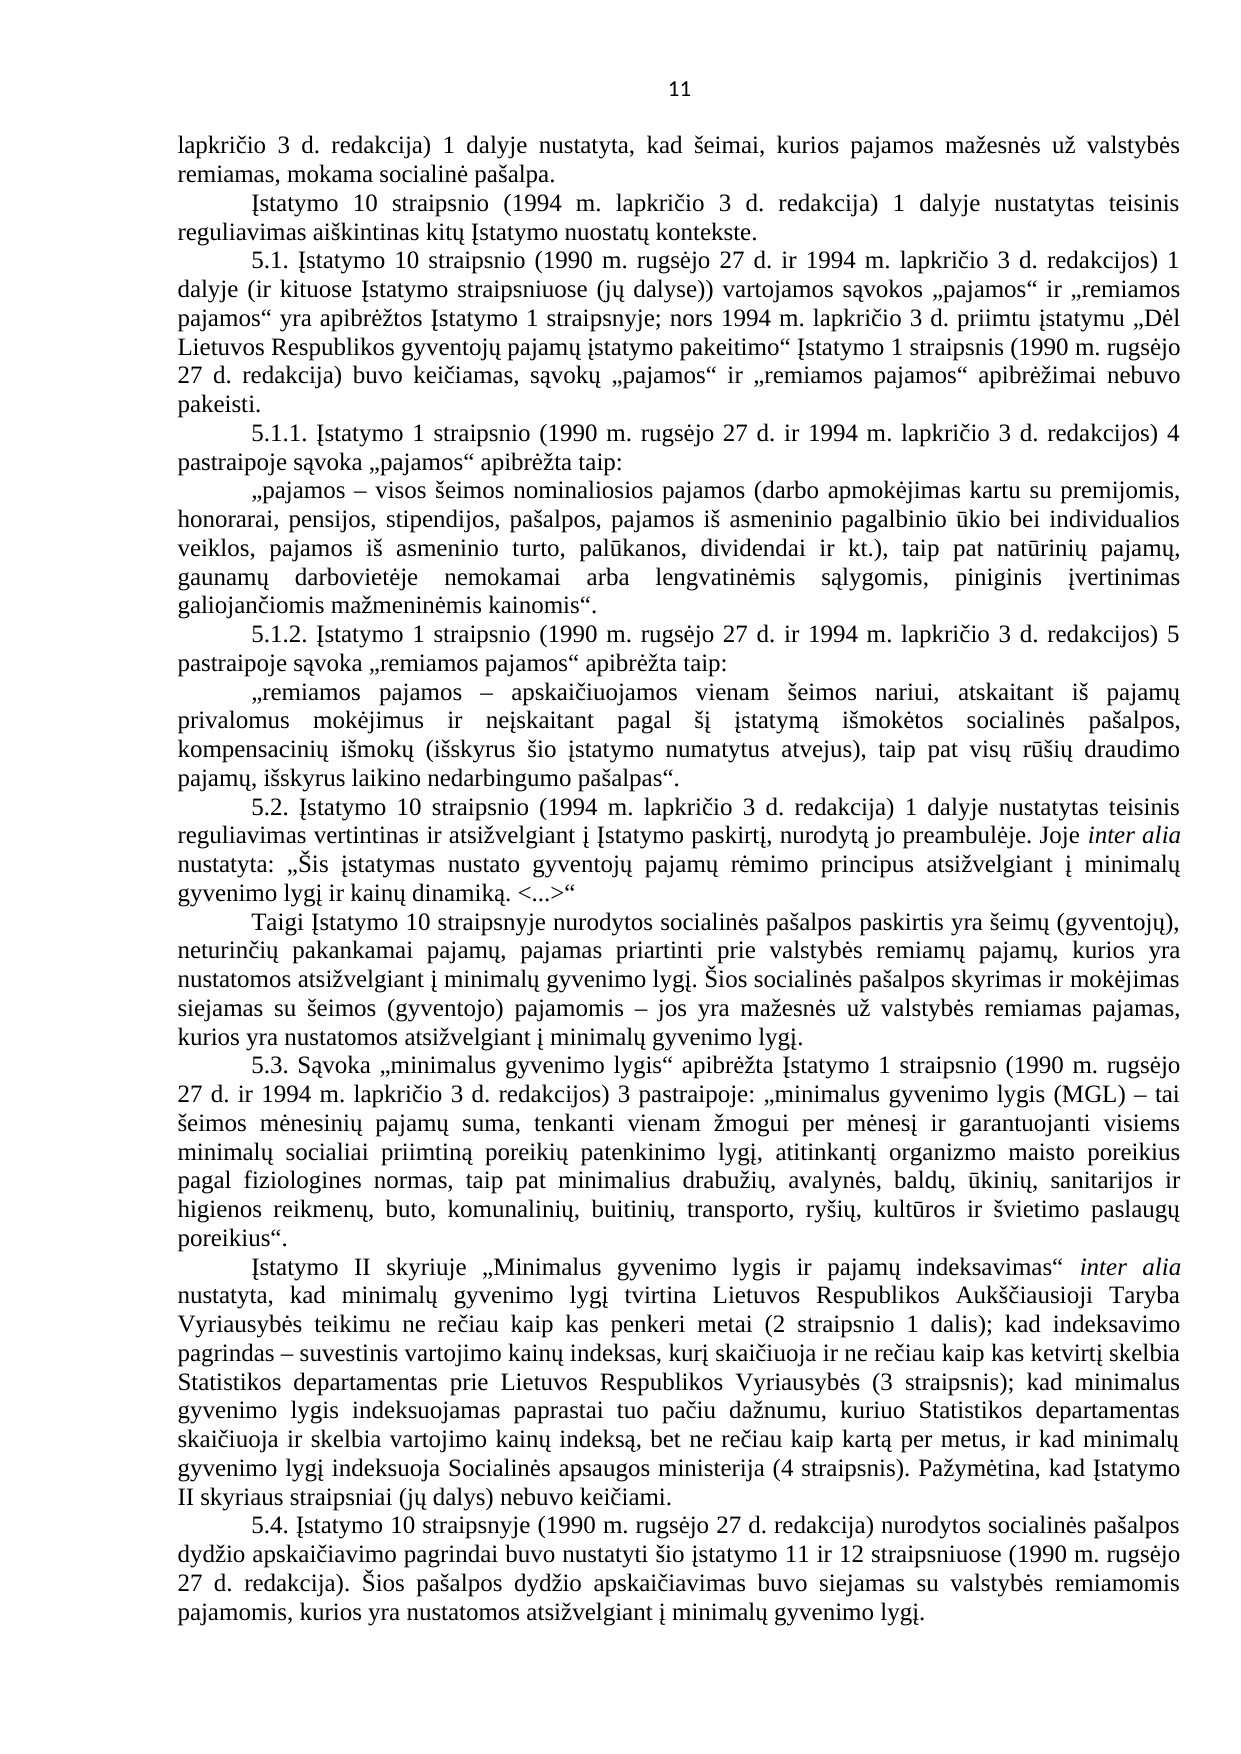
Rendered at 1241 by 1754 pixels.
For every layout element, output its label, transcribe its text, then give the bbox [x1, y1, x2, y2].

text Įstatymo II skyriuje „Minimalus gyvenimo lygis ir pajamų indeksavimas“ inter alia nustatyta, kad minimalų gyvenimo lygį tvirtina Lietuvos Respublikos Aukščiausioji Taryba Vyriausybės teikimu ne rečiau kaip kas penkeri metai (2 straipsnio 1 dalis); kad indeksavimo pagrindas – suvestinis vartojimo kainų indeksas, kurį skaičiuoja ir ne rečiau kaip kas ketvirtį skelbia Statistikos departamentas prie Lietuvos Respublikos Vyriausybės (3 straipsnis); kad minimalus gyvenimo lygis indeksuojamas paprastai tuo pačiu dažnumu, kuriuo Statistikos departamentas skaičiuoja ir skelbia vartojimo kainų indeksą, bet ne rečiau kaip kartą per metus, ir kad minimalų gyvenimo lygį indeksuoja Socialinės apsaugos ministerija (4 straipsnis). Pažymėtina, kad Įstatymo II skyriaus straipsniai (jų dalys) nebuvo keičiami. [177, 1252, 1181, 1511]
text 5.1.2. Įstatymo 1 straipsnio (1990 m. rugsėjo 27 d. ir 1994 m. lapkričio 3 d. redakcijos) 5 pastraipoje sąvoka „remiamos pajamos“ apibrėžta taip: [177, 619, 1181, 677]
text Įstatymo 10 straipsnio (1994 m. lapkričio 3 d. redakcija) 1 dalyje nustatytas teisinis reguliavimas aiškintinas kitų Įstatymo nuostatų kontekste. [177, 188, 1181, 246]
text 5.3. Sąvoka „minimalus gyvenimo lygis“ apibrėžta Įstatymo 1 straipsnio (1990 m. rugsėjo 27 d. ir 1994 m. lapkričio 3 d. redakcijos) 3 pastraipoje: „minimalus gyvenimo lygis (MGL) – tai šeimos mėnesinių pajamų suma, tenkanti vienam žmogui per mėnesį ir garantuojanti visiems minimalų socialiai priimtiną poreikių patenkinimo lygį, atitinkantį organizmo maisto poreikius pagal fiziologines normas, taip pat minimalius drabužių, avalynės, baldų, ūkinių, sanitarijos ir higienos reikmenų, buto, komunalinių, buitinių, transporto, ryšių, kultūros ir švietimo paslaugų poreikius“. [177, 1051, 1181, 1252]
text 5.4. Įstatymo 10 straipsnyje (1990 m. rugsėjo 27 d. redakcija) nurodytos socialinės pašalpos dydžio apskaičiavimo pagrindai buvo nustatyti šio įstatymo 11 ir 12 straipsniuose (1990 m. rugsėjo 27 d. redakcija). Šios pašalpos dydžio apskaičiavimas buvo siejamas su valstybės remiamomis pajamomis, kurios yra nustatomos atsižvelgiant į minimalų gyvenimo lygį. [177, 1511, 1181, 1626]
text 5.1. Įstatymo 10 straipsnio (1990 m. rugsėjo 27 d. ir 1994 m. lapkričio 3 d. redakcijos) 1 dalyje (ir kituose Įstatymo straipsniuose (jų dalyse)) vartojamos sąvokos „pajamos“ ir „remiamos pajamos“ yra apibrėžtos Įstatymo 1 straipsnyje; nors 1994 m. lapkričio 3 d. priimtu įstatymu „Dėl Lietuvos Respublikos gyventojų pajamų įstatymo pakeitimo“ Įstatymo 1 straipsnis (1990 m. rugsėjo 27 d. redakcija) buvo keičiamas, sąvokų „pajamos“ ir „remiamos pajamos“ apibrėžimai nebuvo pakeisti. [177, 246, 1181, 418]
text 5.2. Įstatymo 10 straipsnio (1994 m. lapkričio 3 d. redakcija) 1 dalyje nustatytas teisinis reguliavimas vertintinas ir atsižvelgiant į Įstatymo paskirtį, nurodytą jo preambulėje. Joje inter alia nustatyta: „Šis įstatymas nustato gyventojų pajamų rėmimo principus atsižvelgiant į minimalų gyvenimo lygį ir kainų dinamiką. <...>“ [177, 792, 1181, 907]
text Taigi Įstatymo 10 straipsnyje nurodytos socialinės pašalpos paskirtis yra šeimų (gyventojų), neturinčių pakankamai pajamų, pajamas priartinti prie valstybės remiamų pajamų, kurios yra nustatomos atsižvelgiant į minimalų gyvenimo lygį. Šios socialinės pašalpos skyrimas ir mokėjimas siejamas su šeimos (gyventojo) pajamomis – jos yra mažesnės už valstybės remiamas pajamas, kurios yra nustatomos atsižvelgiant į minimalų gyvenimo lygį. [177, 907, 1181, 1051]
text „remiamos pajamos – apskaičiuojamos vienam šeimos nariui, atskaitant iš pajamų privalomus mokėjimus ir neįskaitant pagal šį įstatymą išmokėtos socialinės pašalpos, kompensacinių išmokų (išskyrus šio įstatymo numatytus atvejus), taip pat visų rūšių draudimo pajamų, išskyrus laikino nedarbingumo pašalpas“. [177, 677, 1181, 792]
text „pajamos – visos šeimos nominaliosios pajamos (darbo apmokėjimas kartu su premijomis, honorarai, pensijos, stipendijos, pašalpos, pajamos iš asmeninio pagalbinio ūkio bei individualios veiklos, pajamos iš asmeninio turto, palūkanos, dividendai ir kt.), taip pat natūrinių pajamų, gaunamų darbovietėje nemokamai arba lengvatinėmis sąlygomis, piniginis įvertinimas galiojančiomis mažmeninėmis kainomis“. [177, 476, 1181, 619]
text lapkričio 3 d. redakcija) 1 dalyje nustatyta, kad šeimai, kurios pajamos mažesnės už valstybės remiamas, mokama socialinė pašalpa. [177, 131, 1181, 188]
text 5.1.1. Įstatymo 1 straipsnio (1990 m. rugsėjo 27 d. ir 1994 m. lapkričio 3 d. redakcijos) 4 pastraipoje sąvoka „pajamos“ apibrėžta taip: [177, 418, 1181, 476]
